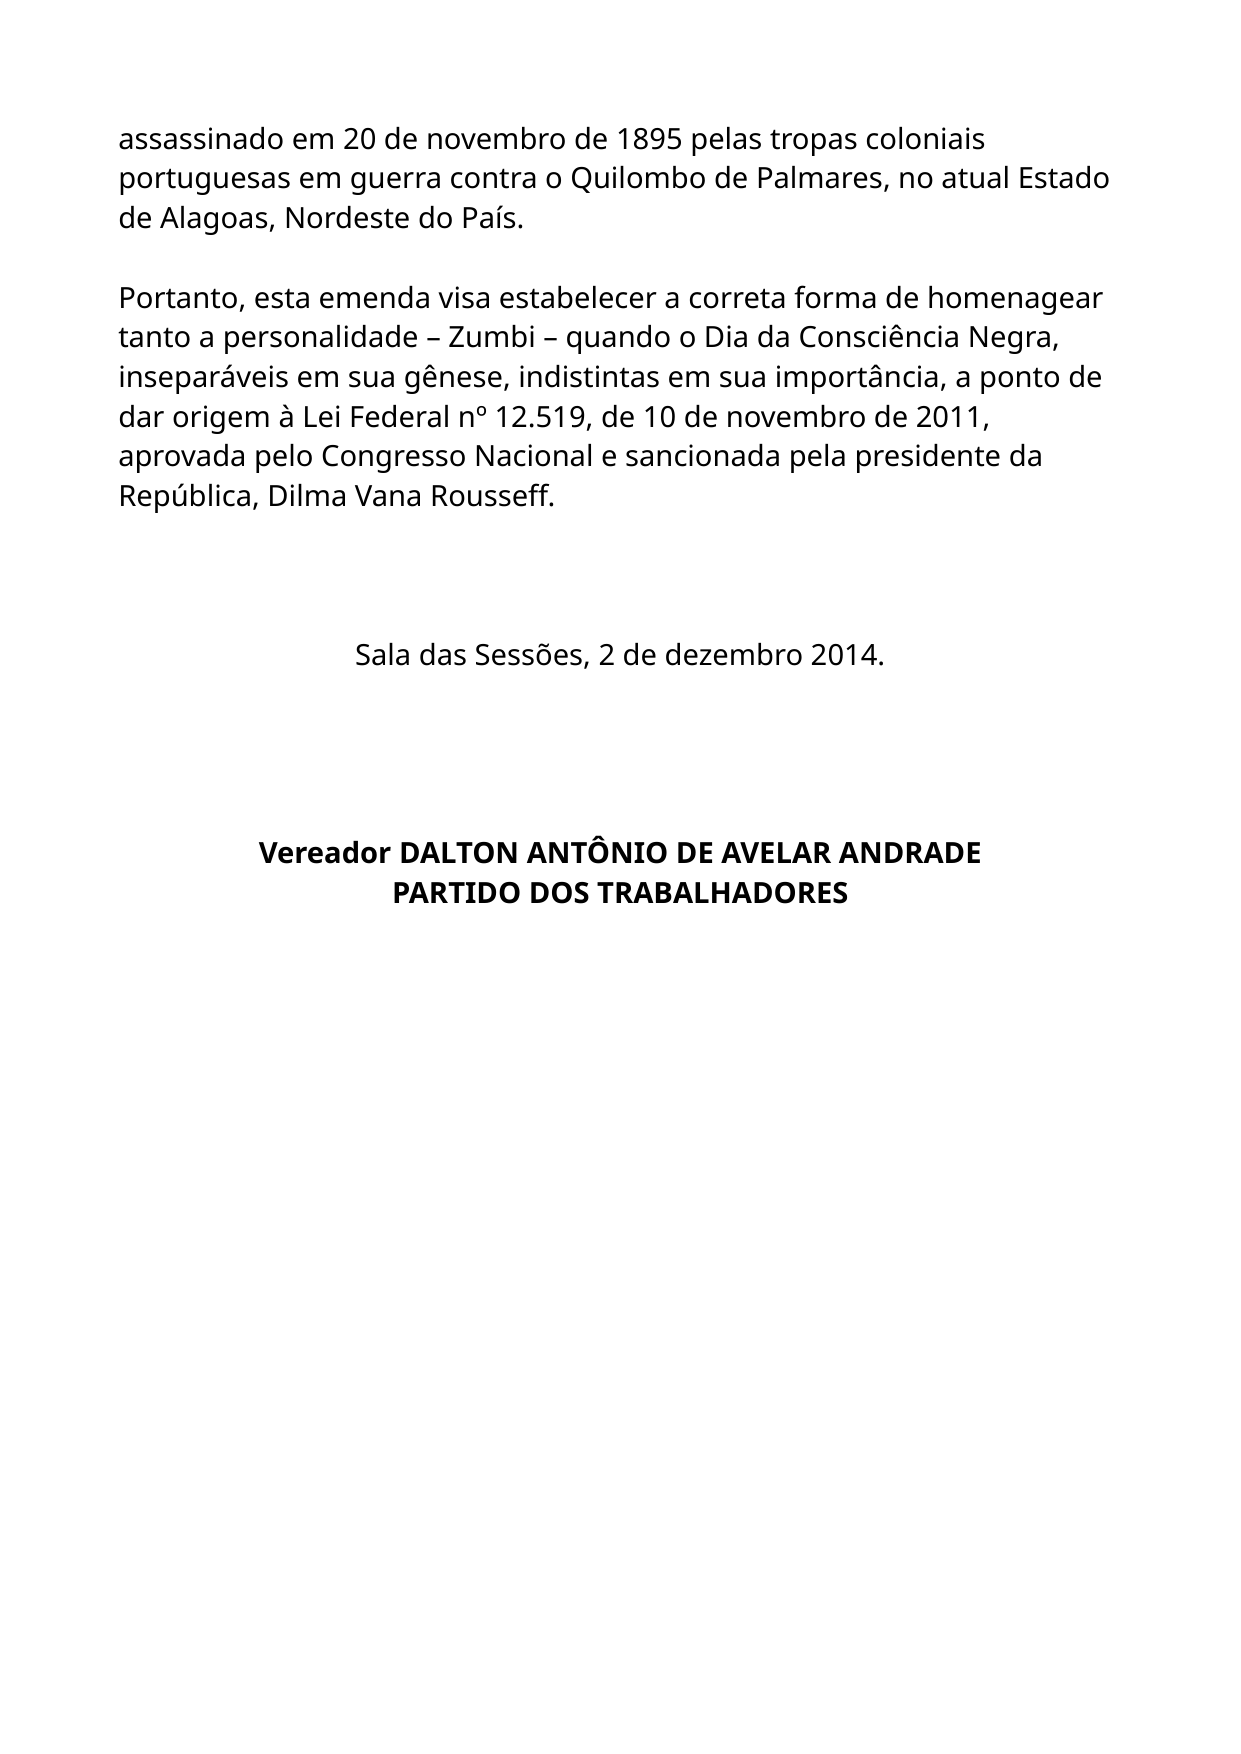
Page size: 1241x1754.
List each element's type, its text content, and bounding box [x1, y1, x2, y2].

text Vereador DALTON ANTÔNIO DE AVELAR ANDRADE [118, 832, 1122, 872]
text Portanto, esta emenda visa estabelecer a correta forma de homenagear tanto a personalidade – Zumbi – quando o Dia da Consciência Negra, inseparáveis em sua gênese, indistintas em sua importância, a ponto de dar origem à Lei Federal nº 12.519, de 10 de novembro de 2011, aprovada pelo Congresso Nacional e sancionada pela presidente da República, Dilma Vana Rousseff. [118, 277, 1122, 515]
text PARTIDO DOS TRABALHADORES [118, 872, 1122, 912]
text Sala das Sessões, 2 de dezembro 2014. [118, 634, 1122, 674]
text assassinado em 20 de novembro de 1895 pelas tropas coloniais portuguesas em guerra contra o Quilombo de Palmares, no atual Estado de Alagoas, Nordeste do País. [118, 118, 1122, 237]
